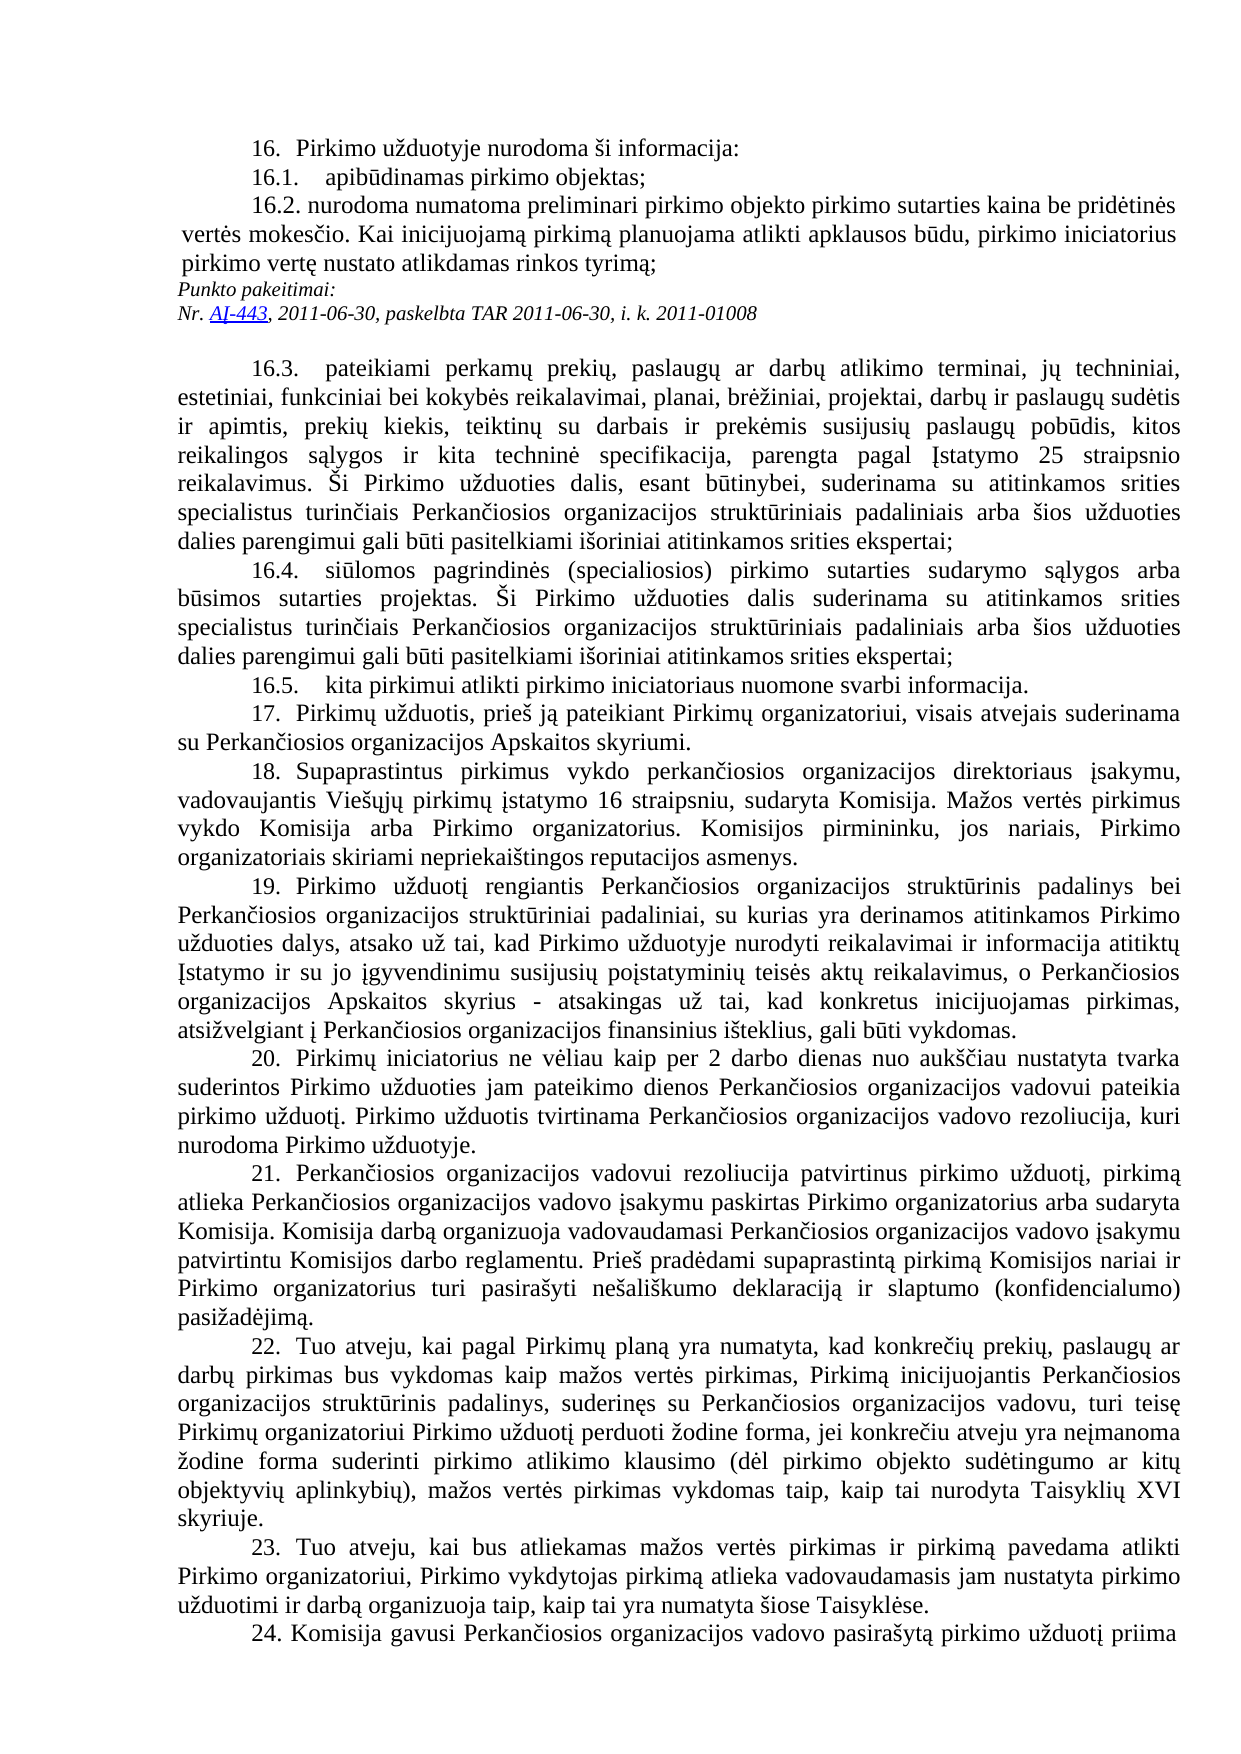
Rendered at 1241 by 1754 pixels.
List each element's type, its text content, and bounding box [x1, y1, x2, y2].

text 21. Perkančiosios organizacijos vadovui rezoliucija patvirtinus pirkimo užduotį, pirkimą atlieka Perkančiosios organizacijos vadovo įsakymu paskirtas Pirkimo organizatorius arba sudaryta Komisija. Komisija darbą organizuoja vadovaudamasi Perkančiosios organizacijos vadovo įsakymu patvirtintu Komisijos darbo reglamentu. Prieš pradėdami supaprastintą pirkimą Komisijos nariai ir Pirkimo organizatorius turi pasirašyti nešališkumo deklaraciją ir slaptumo (konfidencialumo) pasižadėjimą. [177, 1158, 1181, 1331]
text 16.3. pateikiami perkamų prekių, paslaugų ar darbų atlikimo terminai, jų techniniai, estetiniai, funkciniai bei kokybės reikalavimai, planai, brėžiniai, projektai, darbų ir paslaugų sudėtis ir apimtis, prekių kiekis, teiktinų su darbais ir prekėmis susijusių paslaugų pobūdis, kitos reikalingos sąlygos ir kita techninė specifikacija, parengta pagal Įstatymo 25 straipsnio reikalavimus. Ši Pirkimo užduoties dalis, esant būtinybei, suderinama su atitinkamos srities specialistus turinčiais Perkančiosios organizacijos struktūriniais padaliniais arba šios užduoties dalies parengimui gali būti pasitelkiami išoriniai atitinkamos srities ekspertai; [177, 353, 1181, 555]
text Nr. AĮ-443, 2011-06-30, paskelbta TAR 2011-06-30, i. k. 2011-01008 [177, 301, 1181, 325]
text 19. Pirkimo užduotį rengiantis Perkančiosios organizacijos struktūrinis padalinys bei Perkančiosios organizacijos struktūriniai padaliniai, su kurias yra derinamos atitinkamos Pirkimo užduoties dalys, atsako už tai, kad Pirkimo užduotyje nurodyti reikalavimai ir informacija atitiktų Įstatymo ir su jo įgyvendinimu susijusių poįstatyminių teisės aktų reikalavimus, o Perkančiosios organizacijos Apskaitos skyrius - atsakingas už tai, kad konkretus inicijuojamas pirkimas, atsižvelgiant į Perkančiosios organizacijos finansinius išteklius, gali būti vykdomas. [177, 871, 1181, 1043]
text Punkto pakeitimai: [177, 277, 1181, 301]
text 20. Pirkimų iniciatorius ne vėliau kaip per 2 darbo dienas nuo aukščiau nustatyta tvarka suderintos Pirkimo užduoties jam pateikimo dienos Perkančiosios organizacijos vadovui pateikia pirkimo užduotį. Pirkimo užduotis tvirtinama Perkančiosios organizacijos vadovo rezoliucija, kuri nurodoma Pirkimo užduotyje. [177, 1043, 1181, 1158]
text 16. Pirkimo užduotyje nurodoma ši informacija: [177, 133, 1181, 162]
text 18. Supaprastintus pirkimus vykdo perkančiosios organizacijos direktoriaus įsakymu, vadovaujantis Viešųjų pirkimų įstatymo 16 straipsniu, sudaryta Komisija. Mažos vertės pirkimus vykdo Komisija arba Pirkimo organizatorius. Komisijos pirmininku, jos nariais, Pirkimo organizatoriais skiriami nepriekaištingos reputacijos asmenys. [177, 756, 1181, 871]
text 24. Komisija gavusi Perkančiosios organizacijos vadovo pasirašytą pirkimo užduotį priima [181, 1618, 1177, 1647]
text 23. Tuo atveju, kai bus atliekamas mažos vertės pirkimas ir pirkimą pavedama atlikti Pirkimo organizatoriui, Pirkimo vykdytojas pirkimą atlieka vadovaudamasis jam nustatyta pirkimo užduotimi ir darbą organizuoja taip, kaip tai yra numatyta šiose Taisyklėse. [177, 1532, 1181, 1618]
text 16.4. siūlomos pagrindinės (specialiosios) pirkimo sutarties sudarymo sąlygos arba būsimos sutarties projektas. Ši Pirkimo užduoties dalis suderinama su atitinkamos srities specialistus turinčiais Perkančiosios organizacijos struktūriniais padaliniais arba šios užduoties dalies parengimui gali būti pasitelkiami išoriniai atitinkamos srities ekspertai; [177, 555, 1181, 670]
text 16.1. apibūdinamas pirkimo objektas; [177, 162, 1181, 190]
text 16.2. nurodoma numatoma preliminari pirkimo objekto pirkimo sutarties kaina be pridėtinės vertės mokesčio. Kai inicijuojamą pirkimą planuojama atlikti apklausos būdu, pirkimo iniciatorius pirkimo vertę nustato atlikdamas rinkos tyrimą; [181, 190, 1177, 277]
text 22. Tuo atveju, kai pagal Pirkimų planą yra numatyta, kad konkrečių prekių, paslaugų ar darbų pirkimas bus vykdomas kaip mažos vertės pirkimas, Pirkimą inicijuojantis Perkančiosios organizacijos struktūrinis padalinys, suderinęs su Perkančiosios organizacijos vadovu, turi teisę Pirkimų organizatoriui Pirkimo užduotį perduoti žodine forma, jei konkrečiu atveju yra neįmanoma žodine forma suderinti pirkimo atlikimo klausimo (dėl pirkimo objekto sudėtingumo ar kitų objektyvių aplinkybių), mažos vertės pirkimas vykdomas taip, kaip tai nurodyta Taisyklių XVI skyriuje. [177, 1331, 1181, 1532]
text 16.5. kita pirkimui atlikti pirkimo iniciatoriaus nuomone svarbi informacija. [177, 670, 1181, 698]
text 17. Pirkimų užduotis, prieš ją pateikiant Pirkimų organizatoriui, visais atvejais suderinama su Perkančiosios organizacijos Apskaitos skyriumi. [177, 698, 1181, 756]
